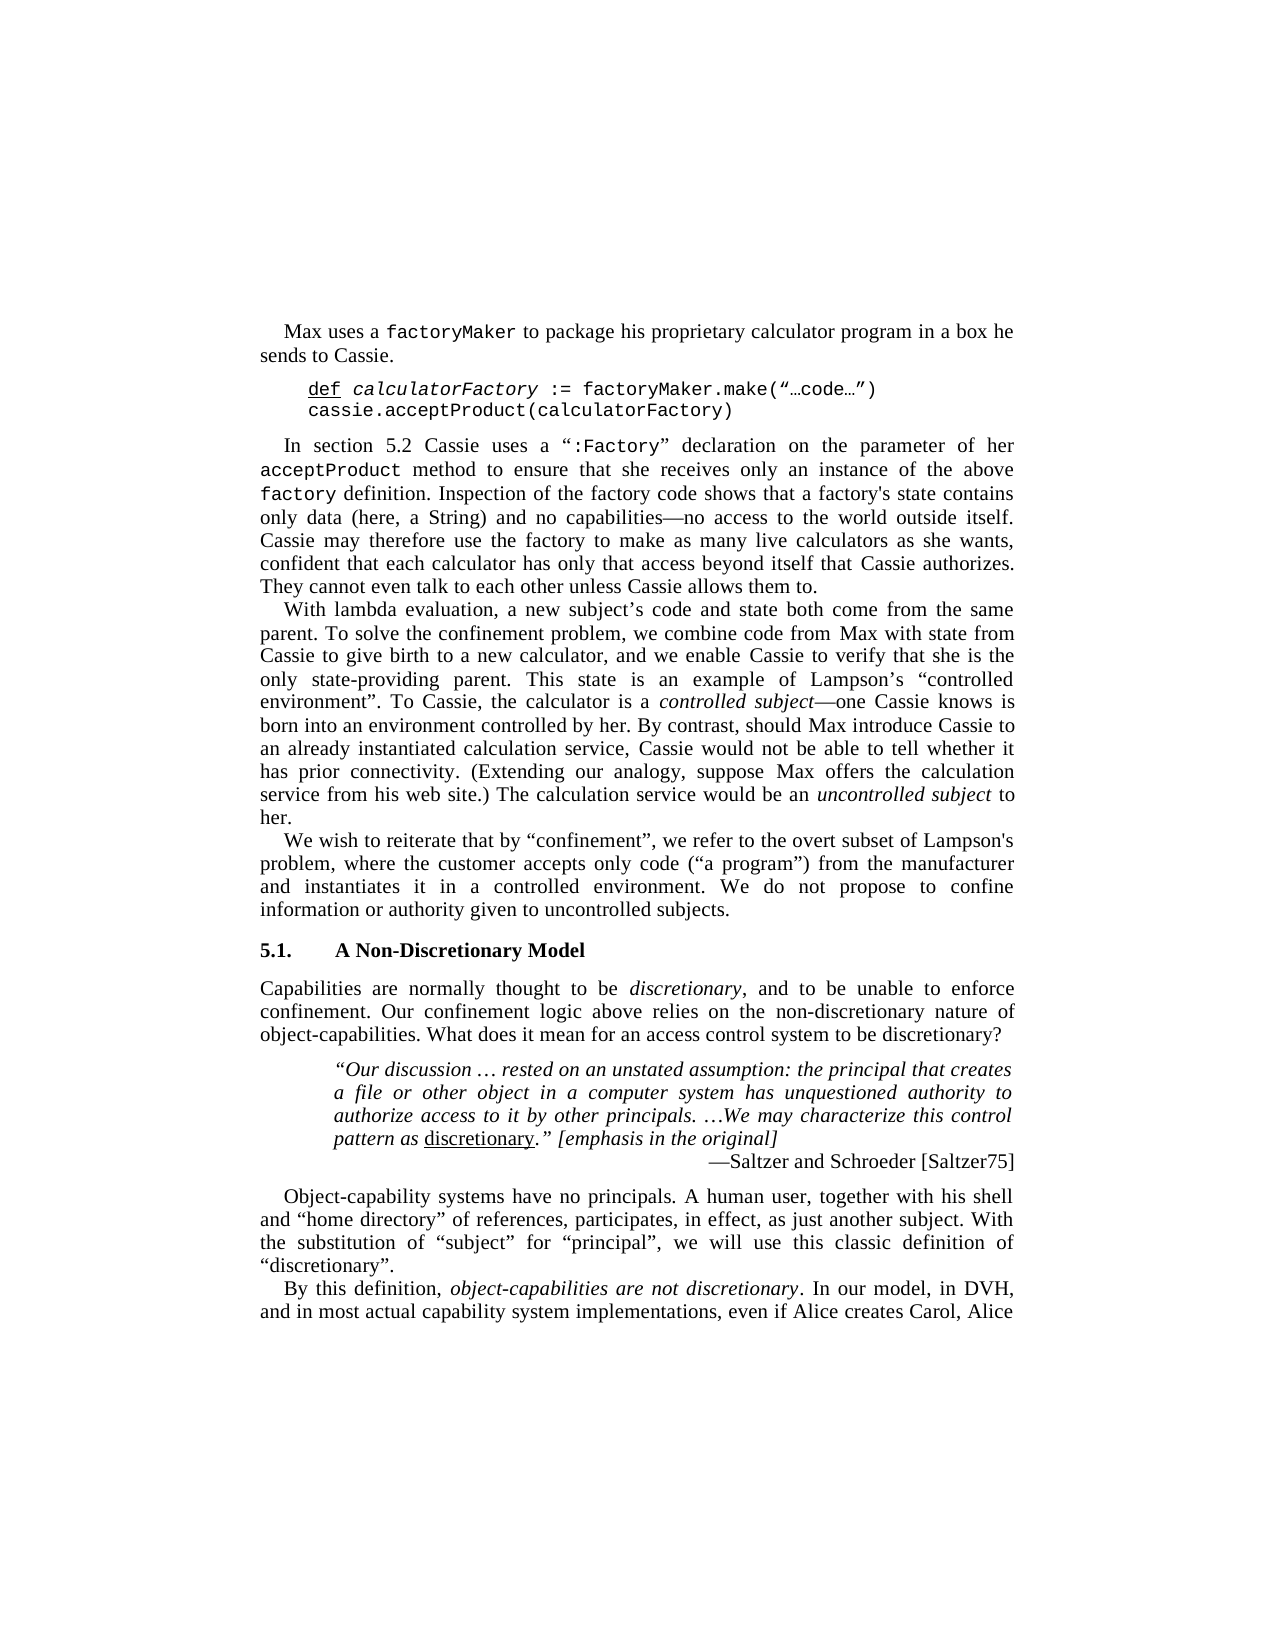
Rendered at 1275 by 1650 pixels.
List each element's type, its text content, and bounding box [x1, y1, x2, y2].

text Object-capability systems have no principals. A human user, together with his shell and “home directory” of references, participates, in effect, as just another subject. With the substitution of “subject” for “principal”, we will use this classic definition of “discretionary”. [260, 1185, 1015, 1277]
text Capabilities are normally thought to be discretionary, and to be unable to enforce confinement. Our confinement logic above relies on the non-discretionary nature of object-capabilities. What does it mean for an access control system to be discretionary? [260, 977, 1015, 1046]
text —Saltzer and Schroeder [Saltzer75] [260, 1150, 1015, 1173]
text “Our discussion … rested on an unstated assumption: the principal that creates a file or other object in a computer system has unquestioned authority to authorize access to it by other principals. …We may characterize this control pattern as discretionary.” [emphasis in the original] [334, 1058, 1015, 1150]
text By this definition, object-capabilities are not discretionary. In our model, in DVH, and in most actual capability system implementations, even if Alice creates Carol, Alice [260, 1277, 1015, 1323]
text Max uses a factoryMaker to package his proprietary calculator program in a box he sends to Cassie. [260, 319, 1015, 366]
text In section 5.2 Cassie uses a “:Factory” declaration on the parameter of her acceptProduct method to ensure that she receives only an instance of the above factory definition. Inspection of the factory code shows that a factory's state contains only data (here, a String) and no capabilities—no access to the world outside itself. Cassie may therefore use the factory to make as many live calculators as she wants, confident that each calculator has only that access beyond itself that Cassie authorizes. They cannot even talk to each other unless Cassie allows them to. [260, 434, 1015, 598]
text def calculatorFactory := factoryMaker.make(“…code…”) cassie.acceptProduct(calculatorFactory) [308, 379, 1015, 422]
text With lambda evaluation, a new subject’s code and state both come from the same parent. To solve the confinement problem, we combine code from Max with state from Cassie to give birth to a new calculator, and we enable Cassie to verify that she is the only state-providing parent. This state is an example of Lampson’s “controlled environment”. To Cassie, the calculator is a controlled subject—one Cassie knows is born into an environment controlled by her. By contrast, should Max introduce Cassie to an already instantiated calculation service, Cassie would not be able to tell whether it has prior connectivity. (Extending our analogy, suppose Max offers the calculation service from his web site.) The calculation service would be an uncontrolled subject to her. [260, 598, 1015, 828]
text We wish to reiterate that by “confinement”, we refer to the overt subset of Lampson's problem, where the customer accepts only code (“a program”) from the manufacturer and instantiates it in a controlled environment. We do not propose to confine information or authority given to uncontrolled subjects. [260, 828, 1015, 921]
subtitle A Non-Discretionary Model [260, 939, 1015, 962]
